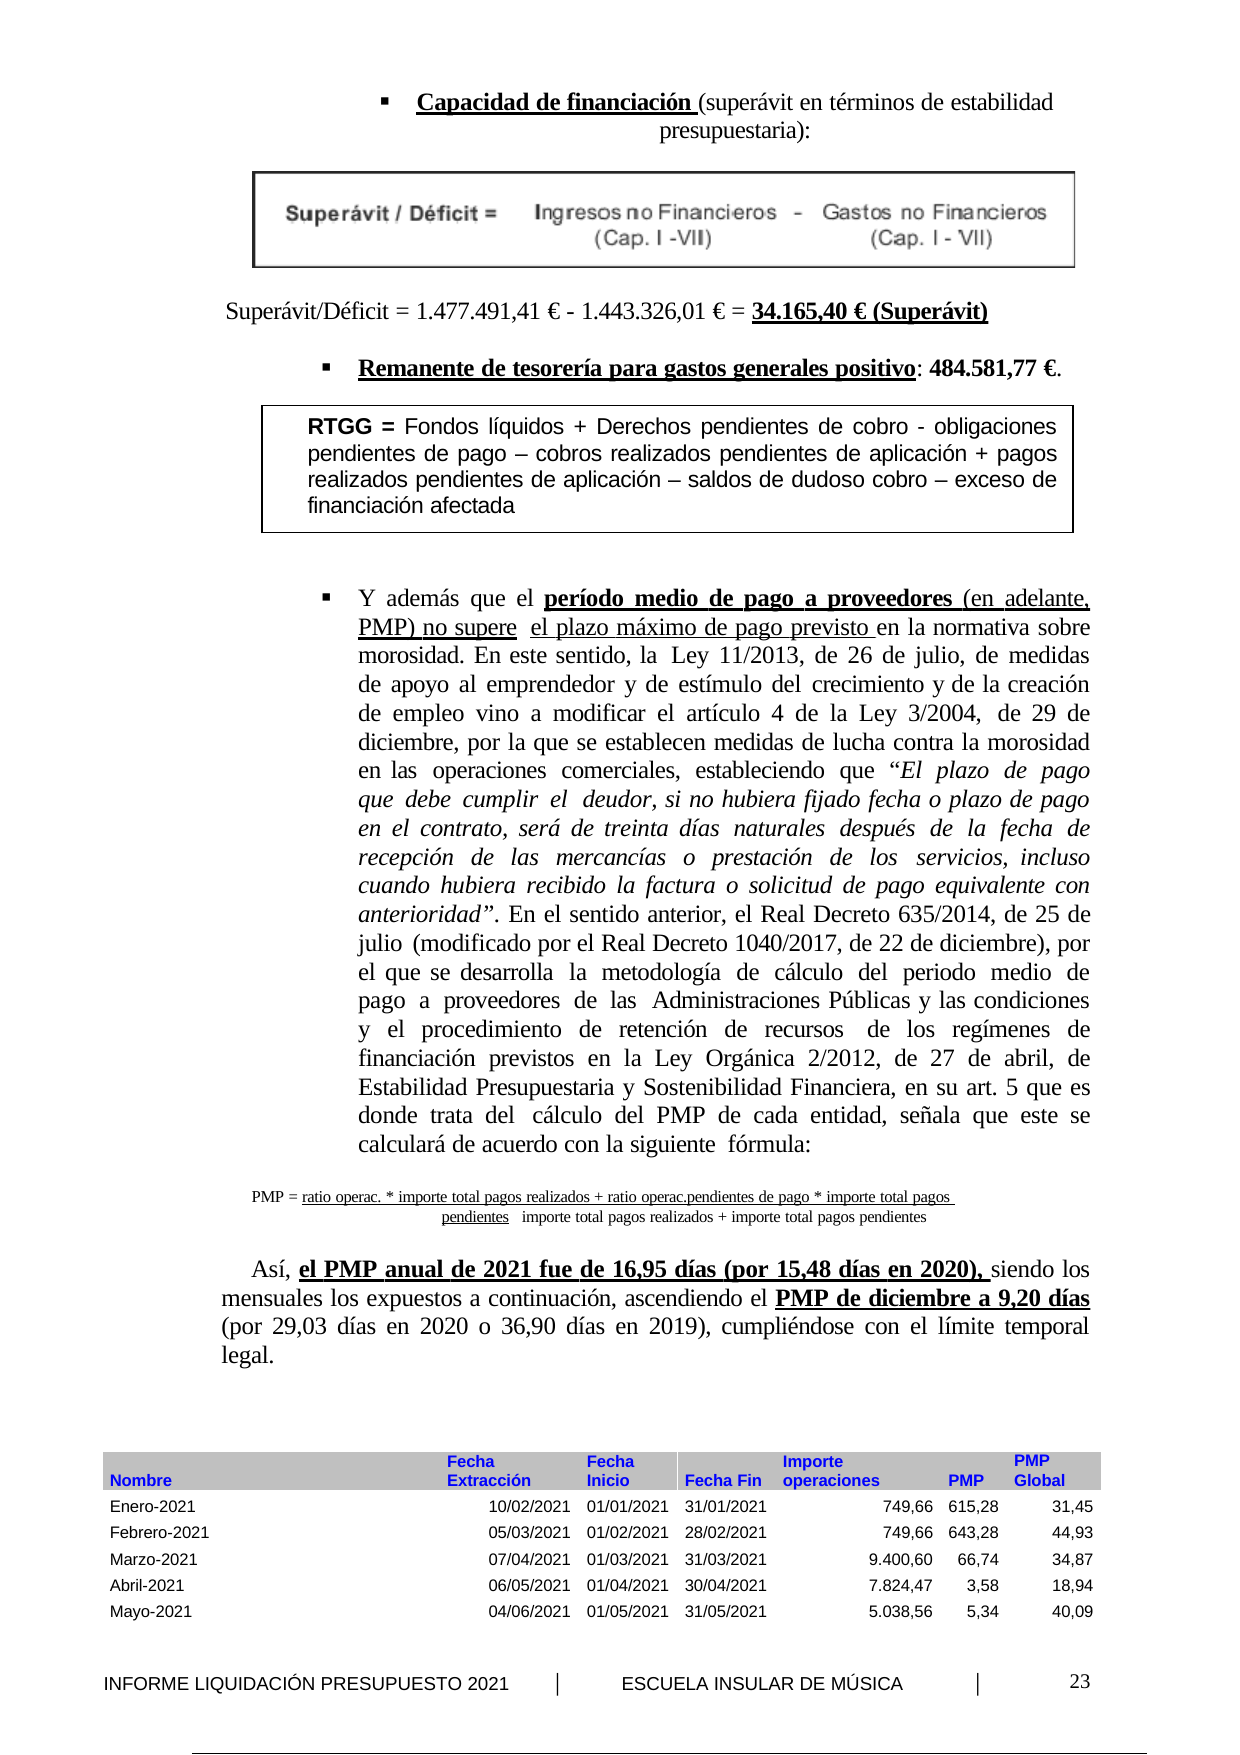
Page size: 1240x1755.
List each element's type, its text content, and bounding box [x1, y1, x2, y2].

text Superávit/Déficit = 1.477.491,41 € - 1.443.326,01 € = 34.165,40 € (Superávit) [101, 296, 1112, 324]
table_cell 31/05/2021 [678, 1599, 775, 1624]
text Periodo Medio de Pago 2021 ESCUELA INSULAR DE MÚSICA [110, 1397, 1101, 1426]
table_cell 5.038,56 [775, 1599, 941, 1624]
table_header PMP [941, 1452, 1007, 1490]
table_cell 28/02/2021 [678, 1520, 775, 1546]
table_cell 10/02/2021 [342, 1490, 579, 1520]
table_cell 04/06/2021 [342, 1599, 579, 1624]
table_header Fecha Inicio [579, 1452, 677, 1490]
table_cell Enero-2021 [103, 1490, 342, 1520]
list Capacidad de financiación (superávit en términos de estabilidad presupuestaria): [320, 87, 1112, 144]
table_header Nombre [103, 1452, 342, 1490]
table_cell 40,09 [1007, 1599, 1101, 1624]
text PMP = ratio operac. * importe total pagos realizados + ratio operac.pendientes de pago * importe total pagos pendientes importe total pagos realizados + importe total pagos pendientes [251, 1187, 1016, 1226]
table_cell 66,74 [941, 1546, 1007, 1572]
table_cell Marzo-2021 [103, 1546, 342, 1572]
table_cell 30/04/2021 [678, 1573, 775, 1598]
table_cell 01/02/2021 [579, 1520, 677, 1546]
table_header Fecha Extracción [342, 1452, 579, 1490]
table_cell 18,94 [1007, 1573, 1101, 1598]
table_cell 44,93 [1007, 1520, 1101, 1546]
table_header Importe operaciones [775, 1452, 941, 1490]
table_cell 9.400,60 [775, 1546, 941, 1572]
table_cell 5,34 [941, 1599, 1007, 1624]
table_cell 06/05/2021 [342, 1573, 579, 1598]
table_cell 01/04/2021 [579, 1573, 677, 1598]
table_cell 643,28 [941, 1520, 1007, 1546]
table_header PMP Global [1007, 1452, 1101, 1490]
table_cell Febrero-2021 [103, 1520, 342, 1546]
table_cell Mayo-2021 [103, 1599, 342, 1624]
table_cell 615,28 [941, 1490, 1007, 1520]
table_header Fecha Fin [678, 1452, 775, 1490]
text RTGG = Fondos líquidos + Derechos pendientes de cobro - obligaciones pendientes de pago – cobros realizados pendientes de aplicación + pagos realizados pendientes de aplicación – saldos de dudoso cobro – exceso de financiación afectada [307, 413, 1058, 519]
list Y además que el período medio de pago a proveedores (en adelante, PMP) no supere el plazo máximo de pago previsto en la normativa sobre morosidad. En este sentido, la Ley 11/2013, de 26 de julio, de medidas de apoyo al emprendedor y de estímulo del crecimiento y de la creación de empleo vino a modificar el artículo 4 de la Ley 3/2004, de 29 de diciembre, por la que se establecen medidas de lucha contra la morosidad en las operaciones comerciales, estableciendo que “El plazo de pago que debe cumplir el deudor, si no hubiera fijado fecha o plazo de pago en el contrato, será de treinta días naturales después de la fecha de recepción de las mercancías o prestación de los servicios, incluso cuando hubiera recibido la factura o solicitud de pago equivalente con anterioridad”. En el sentido anterior, el Real Decreto 635/2014, de 25 de julio (modificado por el Real Decreto 1040/2017, de 22 de diciembre), por el que se desarrolla la metodología de cálculo del periodo medio de pago a proveedores de las Administraciones Públicas y las condiciones y el procedimiento de retención de recursos de los regímenes de financiación previstos en la Ley Orgánica 2/2012, de 27 de abril, de Estabilidad Presupuestaria y Sostenibilidad Financiera, en su art. 5 que es donde trata del cálculo del PMP de cada entidad, señala que este se calculará de acuerdo con la siguiente fórmula: [320, 583, 1091, 1158]
table_cell 01/05/2021 [579, 1599, 677, 1624]
table_cell 31/03/2021 [678, 1546, 775, 1572]
table_cell 31/01/2021 [678, 1490, 775, 1520]
table_cell 31,45 [1007, 1490, 1101, 1520]
table_cell 34,87 [1007, 1546, 1101, 1572]
table_cell 07/04/2021 [342, 1546, 579, 1572]
table_cell 749,66 [775, 1520, 941, 1546]
table_cell Abril-2021 [103, 1573, 342, 1598]
table_cell 749,66 [775, 1490, 941, 1520]
list Remanente de tesorería para gastos generales positivo: 484.581,77 €. [320, 353, 1112, 382]
text Así, el PMP anual de 2021 fue de 16,95 días (por 15,48 días en 2020), siendo los mensuales los expuestos a continuación, ascendiendo el PMP de diciembre a 9,20 días (por 29,03 días en 2020 o 36,90 días en 2019), cumpliéndose con el límite temporal legal. [221, 1254, 1091, 1369]
table_cell 01/03/2021 [579, 1546, 677, 1572]
table_cell 05/03/2021 [342, 1520, 579, 1546]
table_cell 01/01/2021 [579, 1490, 677, 1520]
table_cell 3,58 [941, 1573, 1007, 1598]
table_cell 7.824,47 [775, 1573, 941, 1598]
